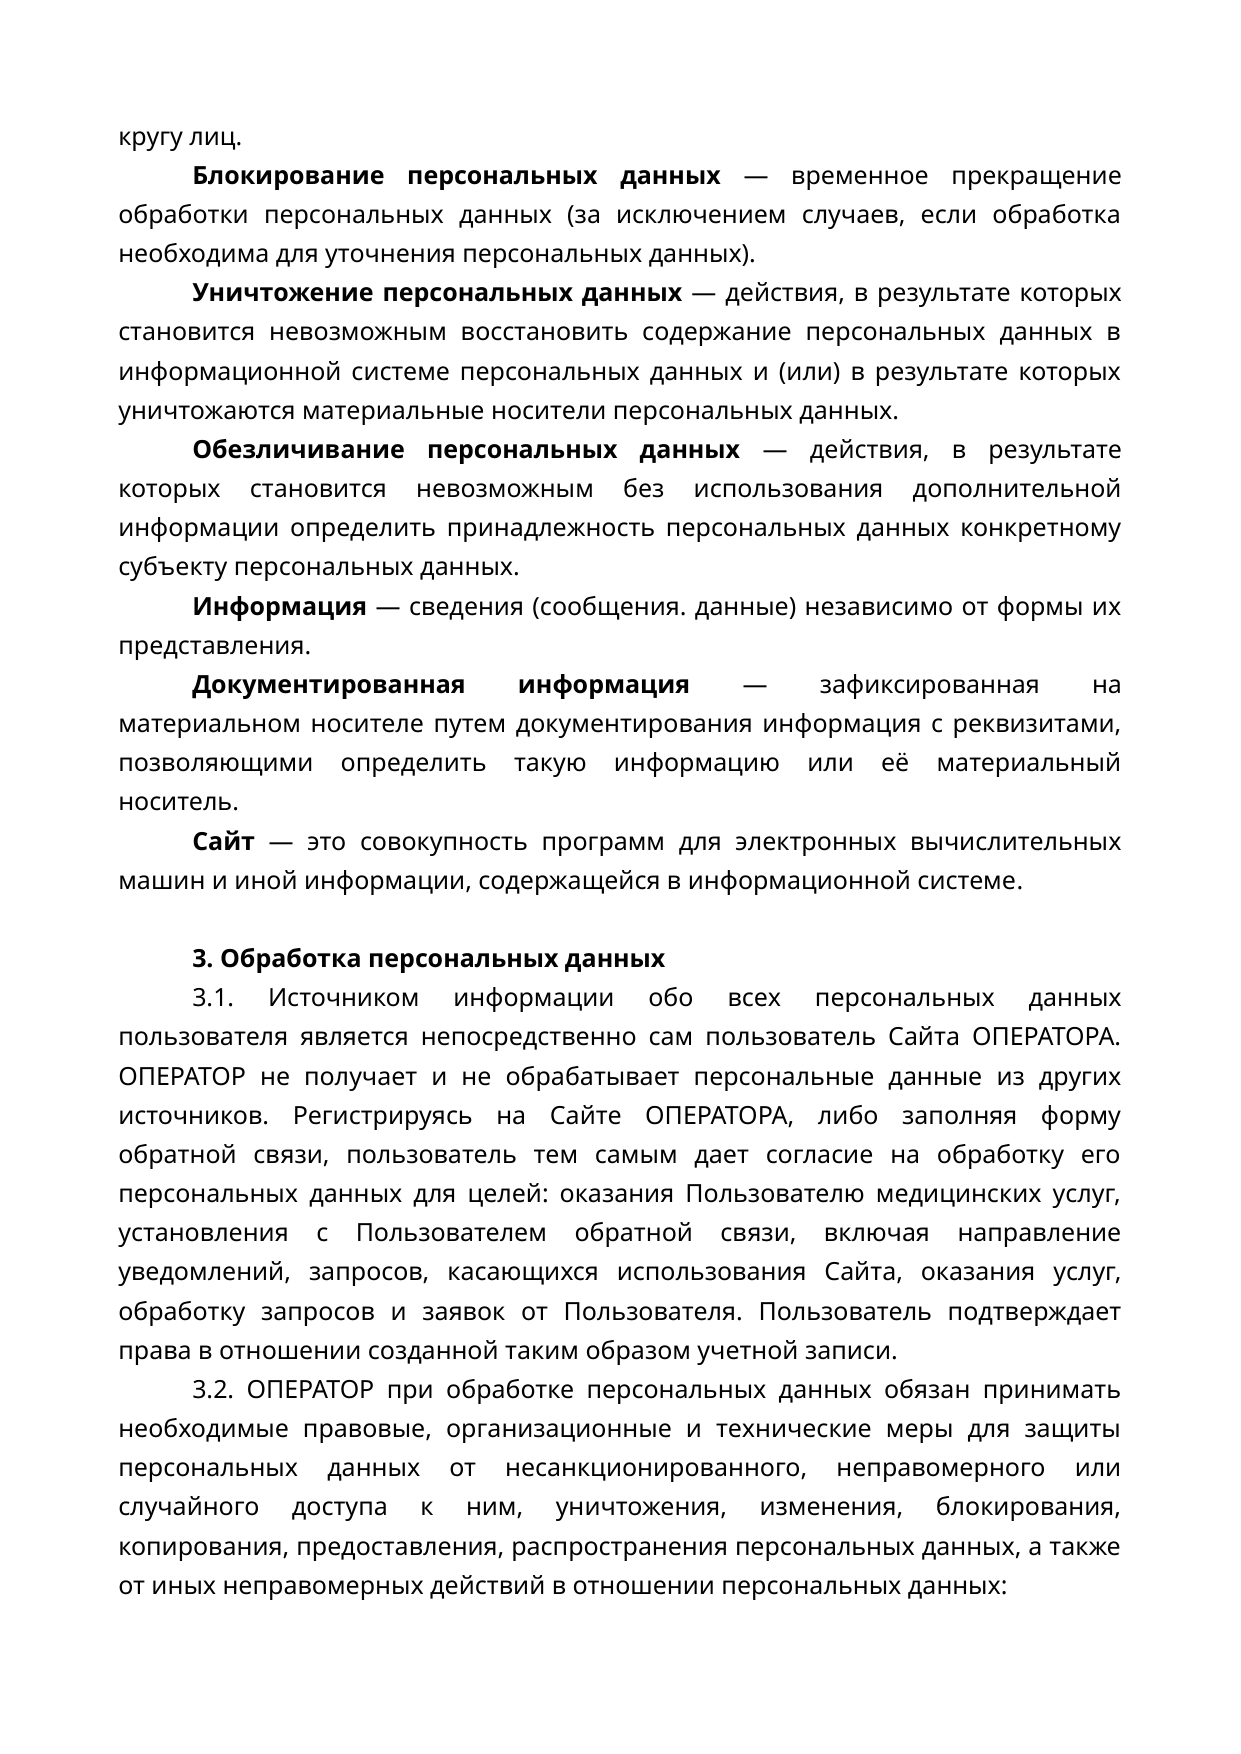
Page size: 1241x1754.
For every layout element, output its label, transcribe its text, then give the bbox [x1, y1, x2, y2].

text кругу лиц. [118, 118, 1122, 152]
text Документированная информация — зафиксированная на материальном носителе путем документирования информация с реквизитами, позволяющими определить такую информацию или её материальный носитель. [118, 666, 1122, 818]
text Информация — сведения (сообщения. данные) независимо от формы их представления. [118, 588, 1122, 661]
text Блокирование персональных данных — временное прекращение обработки персональных данных (за исключением случаев, если обработка необходима для уточнения персональных данных). [118, 157, 1122, 270]
text Уничтожение персональных данных — действия, в результате которых становится невозможным восстановить содержание персональных данных в информационной системе персональных данных и (или) в результате которых уничтожаются материальные носители персональных данных. [118, 275, 1122, 426]
text Обезличивание персональных данных — действия, в результате которых становится невозможным без использования дополнительной информации определить принадлежность персональных данных конкретному субъекту персональных данных. [118, 431, 1122, 583]
text 3.2. ОПЕРАТОР при обработке персональных данных обязан принимать необходимые правовые, организационные и технические меры для защиты персональных данных от несанкционированного, неправомерного или случайного доступа к ним, уничтожения, изменения, блокирования, копирования, предоставления, распространения персональных данных, а также от иных неправомерных действий в отношении персональных данных: [118, 1371, 1122, 1601]
text 3. Обработка персональных данных [118, 941, 1122, 975]
text Сайт — это совокупность программ для электронных вычислительных машин и иной информации, содержащейся в информационной системе. [118, 823, 1122, 896]
text 3.1. Источником информации обо всех персональных данных пользователя является непосредственно сам пользователь Сайта ОПЕРАТОРА. ОПЕРАТОР не получает и не обрабатывает персональные данные из других источников. Регистрируясь на Сайте ОПЕРАТОРА, либо заполняя форму обратной связи, пользователь тем самым дает согласие на обработку его персональных данных для целей: оказания Пользователю медицинских услуг, установления с Пользователем обратной связи, включая направление уведомлений, запросов, касающихся использования Сайта, оказания услуг, обработку запросов и заявок от Пользователя. Пользователь подтверждает права в отношении созданной таким образом учетной записи. [118, 980, 1122, 1366]
